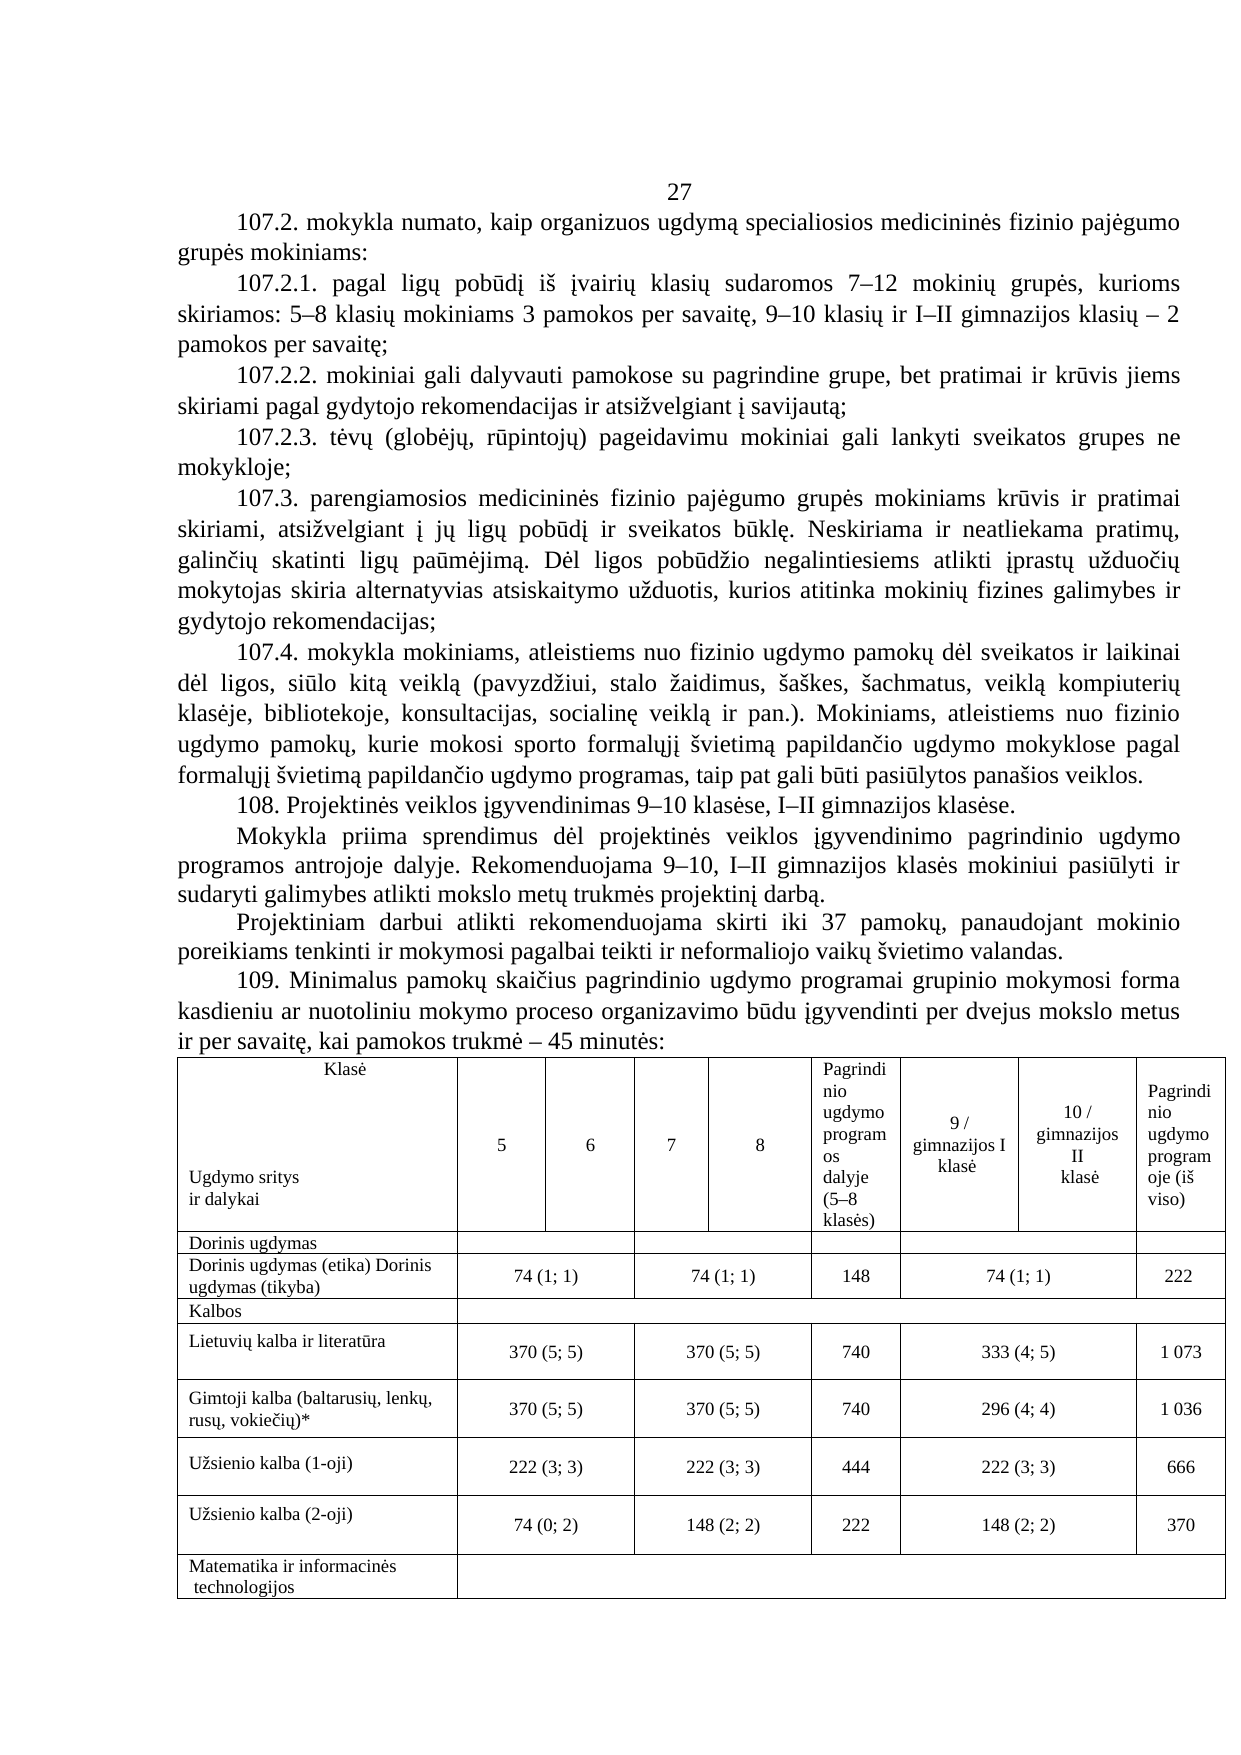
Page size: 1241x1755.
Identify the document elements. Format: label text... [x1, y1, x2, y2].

text 109. Minimalus pamokų skaičius pagrindinio ugdymo programai grupinio mokymosi forma kasdieniu ar nuotoliniu mokymo proceso organizavimo būdu įgyvendinti per dvejus mokslo metus ir per savaitę, kai pamokos trukmė – 45 minutės: [177, 965, 1181, 1055]
table_cell 222 (3; 3) [635, 1438, 811, 1495]
text 108. Projektinės veiklos įgyvendinimas 9–10 klasėse, I–II gimnazijos klasėse. [177, 791, 1181, 819]
table_cell 148 [812, 1254, 900, 1297]
table_cell 74 (1; 1) [458, 1254, 634, 1297]
table_header 9 / gimnazijos I klasė [901, 1058, 1018, 1231]
table_cell [812, 1232, 900, 1253]
table_cell Lietuvių kalba ir literatūra [178, 1324, 457, 1379]
table_cell 148 (2; 2) [901, 1496, 1136, 1554]
table_cell 222 [1137, 1254, 1225, 1297]
text 107.2.1. pagal ligų pobūdį iš įvairių klasių sudaromos 7–12 mokinių grupės, kurioms skiriamos: 5–8 klasių mokiniams 3 pamokos per savaitę, 9–10 klasių ir I–II gimnazijos klasių – 2 pamokos per savaitę; [177, 268, 1181, 358]
table_cell Užsienio kalba (2-oji) [178, 1496, 457, 1554]
table_cell 370 (5; 5) [635, 1324, 811, 1379]
table_cell 222 (3; 3) [458, 1438, 634, 1495]
table_cell 370 (5; 5) [458, 1380, 634, 1437]
table_header 6 [546, 1058, 634, 1231]
table_cell 370 (5; 5) [635, 1380, 811, 1437]
text 107.4. mokykla mokiniams, atleistiems nuo fizinio ugdymo pamokų dėl sveikatos ir laikinai dėl ligos, siūlo kitą veiklą (pavyzdžiui, stalo žaidimus, šaškes, šachmatus, veiklą kompiuterių klasėje, bibliotekoje, konsultacijas, socialinę veiklą ir pan.). Mokiniams, atleistiems nuo fizinio ugdymo pamokų, kurie mokosi sporto formalųjį švietimą papildančio ugdymo mokyklose pagal formalųjį švietimą papildančio ugdymo programas, taip pat gali būti pasiūlytos panašios veiklos. [177, 637, 1181, 788]
table_cell Kalbos [178, 1299, 457, 1322]
table_cell [901, 1232, 1136, 1253]
text 107.2. mokykla numato, kaip organizuos ugdymą specialiosios medicininės fizinio pajėgumo grupės mokiniams: [177, 207, 1181, 266]
table_cell [458, 1299, 1225, 1322]
table_header Pagrindinio ugdymo programoje (iš viso) [1137, 1058, 1225, 1231]
table_cell 74 (0; 2) [458, 1496, 634, 1554]
table_cell 222 [812, 1496, 900, 1554]
text 107.2.2. mokiniai gali dalyvauti pamokose su pagrindine grupe, bet pratimai ir krūvis jiems skiriami pagal gydytojo rekomendacijas ir atsižvelgiant į savijautą; [177, 360, 1181, 420]
text Projektiniam darbui atlikti rekomenduojama skirti iki 37 pamokų, panaudojant mokinio poreikiams tenkinti ir mokymosi pagalbai teikti ir neformaliojo vaikų švietimo valandas. [177, 907, 1181, 965]
text Mokykla priima sprendimus dėl projektinės veiklos įgyvendinimo pagrindinio ugdymo programos antrojoje dalyje. Rekomenduojama 9–10, I–II gimnazijos klasės mokiniui pasiūlyti ir sudaryti galimybes atlikti mokslo metų trukmės projektinį darbą. [177, 821, 1181, 907]
table_cell 1 036 [1137, 1380, 1225, 1437]
table_cell Dorinis ugdymas [178, 1232, 457, 1253]
table_cell 222 (3; 3) [901, 1438, 1136, 1495]
table_cell Užsienio kalba (1-oji) [178, 1438, 457, 1495]
table_cell 296 (4; 4) [901, 1380, 1136, 1437]
table_cell 370 [1137, 1496, 1225, 1554]
table_cell Dorinis ugdymas (etika) Dorinis ugdymas (tikyba) [178, 1254, 457, 1297]
table_cell 740 [812, 1324, 900, 1379]
text 107.2.3. tėvų (globėjų, rūpintojų) pageidavimu mokiniai gali lankyti sveikatos grupes ne mokykloje; [177, 422, 1181, 481]
table_cell [458, 1555, 1225, 1598]
table_cell 74 (1; 1) [635, 1254, 811, 1297]
table_cell 74 (1; 1) [901, 1254, 1136, 1297]
table_cell 666 [1137, 1438, 1225, 1495]
text 107.3. parengiamosios medicininės fizinio pajėgumo grupės mokiniams krūvis ir pratimai skiriami, atsižvelgiant į jų ligų pobūdį ir sveikatos būklę. Neskiriama ir neatliekama pratimų, galinčių skatinti ligų paūmėjimą. Dėl ligos pobūdžio negalintiesiems atlikti įprastų užduočių mokytojas skiria alternatyvias atsiskaitymo užduotis, kurios atitinka mokinių fizines galimybes ir gydytojo rekomendacijas; [177, 483, 1181, 635]
table_cell 1 073 [1137, 1324, 1225, 1379]
table_cell 370 (5; 5) [458, 1324, 634, 1379]
table_header 10 / gimnazijos II klasė [1019, 1058, 1136, 1231]
table_header 7 [635, 1058, 708, 1231]
table_cell 333 (4; 5) [901, 1324, 1136, 1379]
table_cell Gimtoji kalba (baltarusių, lenkų, rusų, vokiečių)* [178, 1380, 457, 1437]
table_cell 740 [812, 1380, 900, 1437]
table_cell [1137, 1232, 1225, 1253]
table_cell Matematika ir informacinės technologijos [178, 1555, 457, 1598]
table_header Pagrindinio ugdymo programos dalyje (5–8 klasės) [812, 1058, 900, 1231]
table_cell [458, 1232, 634, 1253]
table_cell 148 (2; 2) [635, 1496, 811, 1554]
table_header 8 [709, 1058, 811, 1231]
table_header Klasė Ugdymo sritys ir dalykai [178, 1058, 457, 1231]
table_cell [635, 1232, 811, 1253]
table_header 5 [458, 1058, 545, 1231]
table_cell 444 [812, 1438, 900, 1495]
